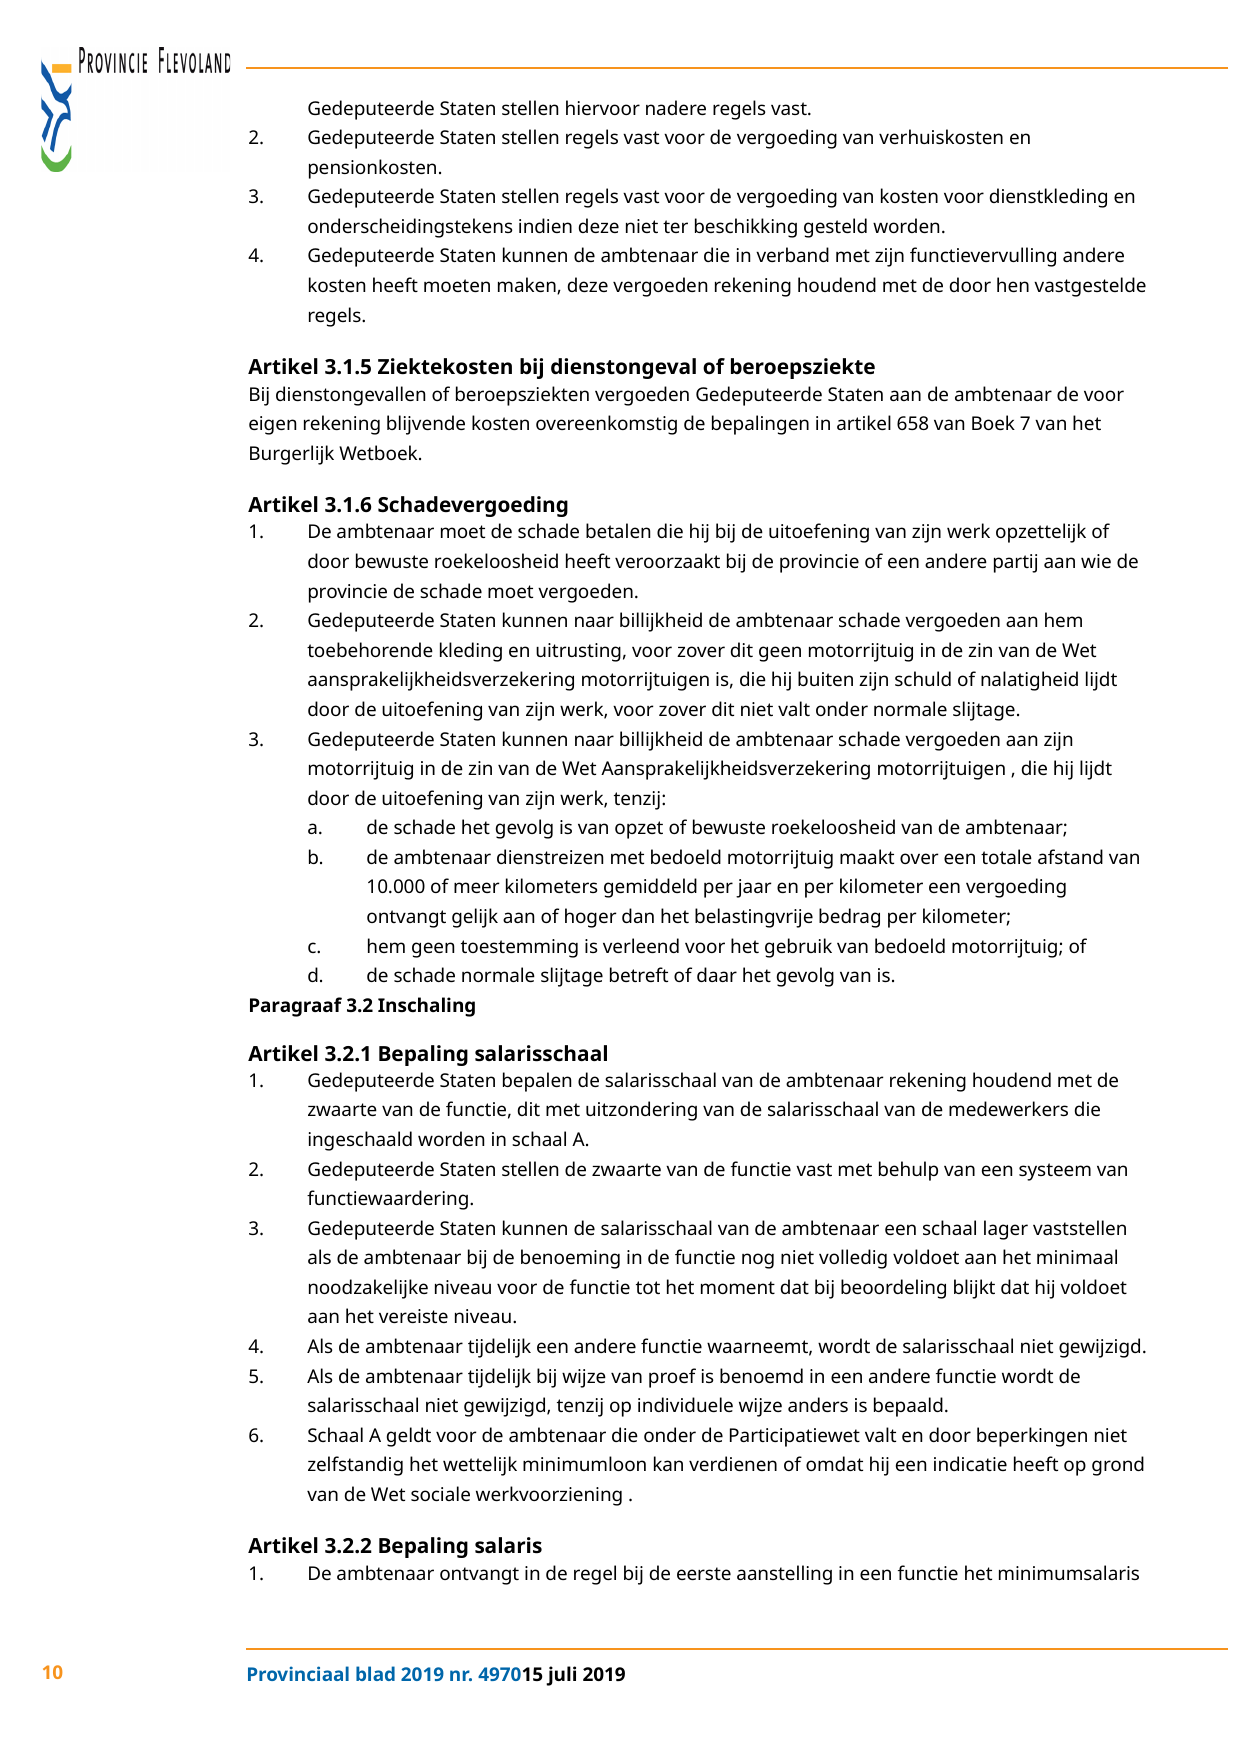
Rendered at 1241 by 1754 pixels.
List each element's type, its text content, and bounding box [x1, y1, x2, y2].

list De ambtenaar moet de schade betalen die hij bij de uitoefening van zijn werk opzettelijk of door bewuste roekeloosheid heeft veroorzaakt bij de provincie of een andere partij aan wie de provincie de schade moet vergoeden. [248, 519, 1152, 604]
text Paragraaf 3.2 Inschaling [248, 992, 1152, 1018]
picture [41, 47, 231, 172]
list Gedeputeerde Staten stellen de zwaarte van de functie vast met behulp van een systeem van functiewaardering. [248, 1156, 1152, 1211]
list De ambtenaar ontvangt in de regel bij de eerste aanstelling in een functie het minimumsalaris [248, 1560, 1152, 1586]
text Artikel 3.2.2 Bepaling salaris [248, 1532, 1152, 1560]
list Gedeputeerde Staten kunnen de salarisschaal van de ambtenaar een schaal lager vaststellen als de ambtenaar bij de benoeming in de functie nog niet volledig voldoet aan het minimaal noodzakelijke niveau voor de functie tot het moment dat bij beoordeling blijkt dat hij voldoet aan het vereiste niveau. [248, 1215, 1152, 1329]
list Als de ambtenaar tijdelijk een andere functie waarneemt, wordt de salarisschaal niet gewijzigd. [248, 1333, 1152, 1359]
list Gedeputeerde Staten stellen hiervoor nadere regels vast. [248, 95, 1152, 121]
list Gedeputeerde Staten stellen regels vast voor de vergoeding van kosten voor dienstkleding en onderscheidingstekens indien deze niet ter beschikking gesteld worden. [248, 183, 1152, 239]
text Artikel 3.1.5 Ziektekosten bij dienstongeval of beroepsziekte [248, 352, 1152, 381]
list Schaal A geldt voor de ambtenaar die onder de Participatiewet valt en door beperkingen niet zelfstandig het wettelijk minimumloon kan verdienen of omdat hij een indicatie heeft op grond van de Wet sociale werkvoorziening . [248, 1422, 1152, 1507]
list Gedeputeerde Staten kunnen naar billijkheid de ambtenaar schade vergoeden aan hem toebehorende kleding en uitrusting, voor zover dit geen motorrijtuig in de zin van de Wet aansprakelijkheidsverzekering motorrijtuigen is, die hij buiten zijn schuld of nalatigheid lijdt door de uitoefening van zijn werk, voor zover dit niet valt onder normale slijtage. [248, 607, 1152, 722]
text Artikel 3.1.6 Schadevergoeding [248, 490, 1152, 519]
list de ambtenaar dienstreizen met bedoeld motorrijtuig maakt over een totale afstand van 10.000 of meer kilometers gemiddeld per jaar en per kilometer een vergoeding ontvangt gelijk aan of hoger dan het belastingvrije bedrag per kilometer; [307, 844, 1152, 929]
list Gedeputeerde Staten kunnen de ambtenaar die in verband met zijn functievervulling andere kosten heeft moeten maken, deze vergoeden rekening houdend met de door hen vastgestelde regels. [248, 243, 1152, 328]
list Gedeputeerde Staten kunnen naar billijkheid de ambtenaar schade vergoeden aan zijn motorrijtuig in de zin van de Wet Aansprakelijkheidsverzekering motorrijtuigen , die hij lijdt door de uitoefening van zijn werk, tenzij: [248, 726, 1152, 811]
list de schade het gevolg is van opzet of bewuste roekeloosheid van de ambtenaar; [307, 814, 1152, 840]
list Als de ambtenaar tijdelijk bij wijze van proef is benoemd in een andere functie wordt de salarisschaal niet gewijzigd, tenzij op individuele wijze anders is bepaald. [248, 1363, 1152, 1418]
list Gedeputeerde Staten bepalen de salarisschaal van de ambtenaar rekening houdend met de zwaarte van de functie, dit met uitzondering van de salarisschaal van de medewerkers die ingeschaald worden in schaal A. [248, 1067, 1152, 1152]
list Gedeputeerde Staten stellen regels vast voor de vergoeding van verhuiskosten en pensionkosten. [248, 124, 1152, 180]
list hem geen toestemming is verleend voor het gebruik van bedoeld motorrijtuig; of [307, 933, 1152, 959]
list de schade normale slijtage betreft of daar het gevolg van is. [307, 962, 1152, 988]
text Bij dienstongevallen of beroepsziekten vergoeden Gedeputeerde Staten aan de ambtenaar de voor eigen rekening blijvende kosten overeenkomstig de bepalingen in artikel 658 van Boek 7 van het Burgerlijk Wetboek. [248, 381, 1152, 466]
text Artikel 3.2.1 Bepaling salarisschaal [248, 1039, 1152, 1067]
